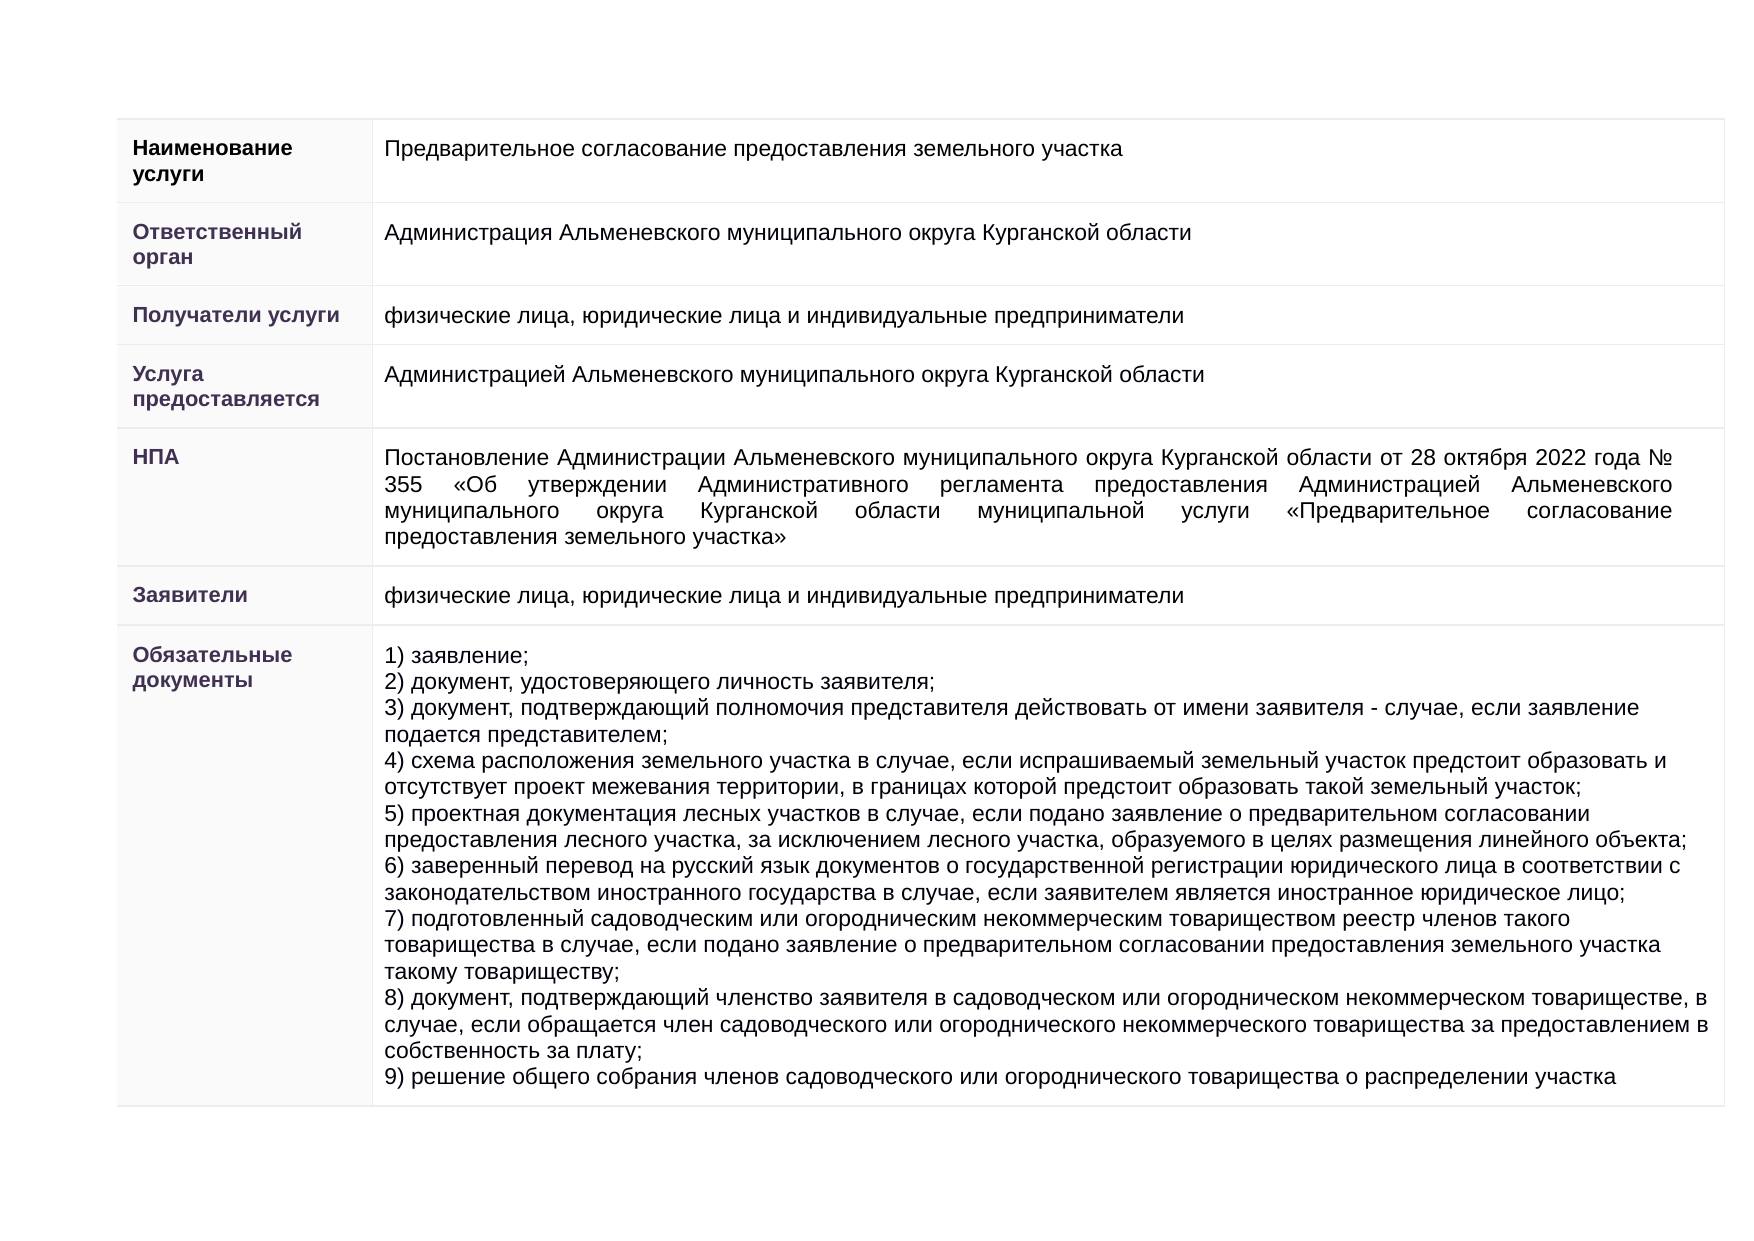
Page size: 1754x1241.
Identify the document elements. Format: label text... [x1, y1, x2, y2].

table_cell Администрация Альменевского муниципального округа Курганской области [373, 203, 1724, 284]
table_cell Ответственный орган [117, 203, 372, 284]
table_cell физические лица, юридические лица и индивидуальные предприниматели [373, 286, 1724, 344]
table_cell Обязательные документы [117, 626, 372, 1105]
table_cell Услуга предоставляется [117, 345, 372, 427]
table_cell Получатели услуги [117, 286, 372, 344]
table_header Наименование услуги [117, 120, 372, 201]
table_cell Администрацией Альменевского муниципального округа Курганской области [373, 345, 1724, 427]
table_cell физические лица, юридические лица и индивидуальные предприниматели [373, 567, 1724, 624]
table_cell Постановление Администрации Альменевского муниципального округа Курганской области от 28 октября 2022 года № 355 «Об утверждении Административного регламента предоставления Администрацией Альменевского муниципального округа Курганской области муниципальной услуги «Предварительное согласование предоставления земельного участка» [373, 429, 1724, 565]
table_cell Заявители [117, 567, 372, 624]
table_cell 1) заявление; 2) документ, удостоверяющего личность заявителя; 3) документ, подтверждающий полномочия представителя действовать от имени заявителя - случае, если заявление подается представителем; 4) схема расположения земельного участка в случае, если испрашиваемый земельный участок предстоит образовать и отсутствует проект межевания территории, в границах которой предстоит образовать такой земельный участок; 5) проектная документация лесных участков в случае, если подано заявление о предварительном согласовании предоставления лесного участка, за исключением лесного участка, образуемого в целях размещения линейного объекта; 6) заверенный перевод на русский язык документов о государственной регистрации юридического лица в соответствии с законодательством иностранного государства в случае, если заявителем является иностранное юридическое лицо; 7) подготовленный садоводческим или огородническим некоммерческим товариществом реестр членов такого товарищества в случае, если подано заявление о предварительном согласовании предоставления земельного участка такому товариществу; 8) документ, подтверждающий членство заявителя в садоводческом или огородническом некоммерческом товариществе, в случае, если обращается член садоводческого или огороднического некоммерческого товарищества за предоставлением в собственность за плату; 9) решение общего собрания членов садоводческого или огороднического товарищества о распределении участка [373, 626, 1724, 1105]
table_cell НПА [117, 429, 372, 565]
table_header Предварительное согласование предоставления земельного участка [373, 120, 1724, 201]
